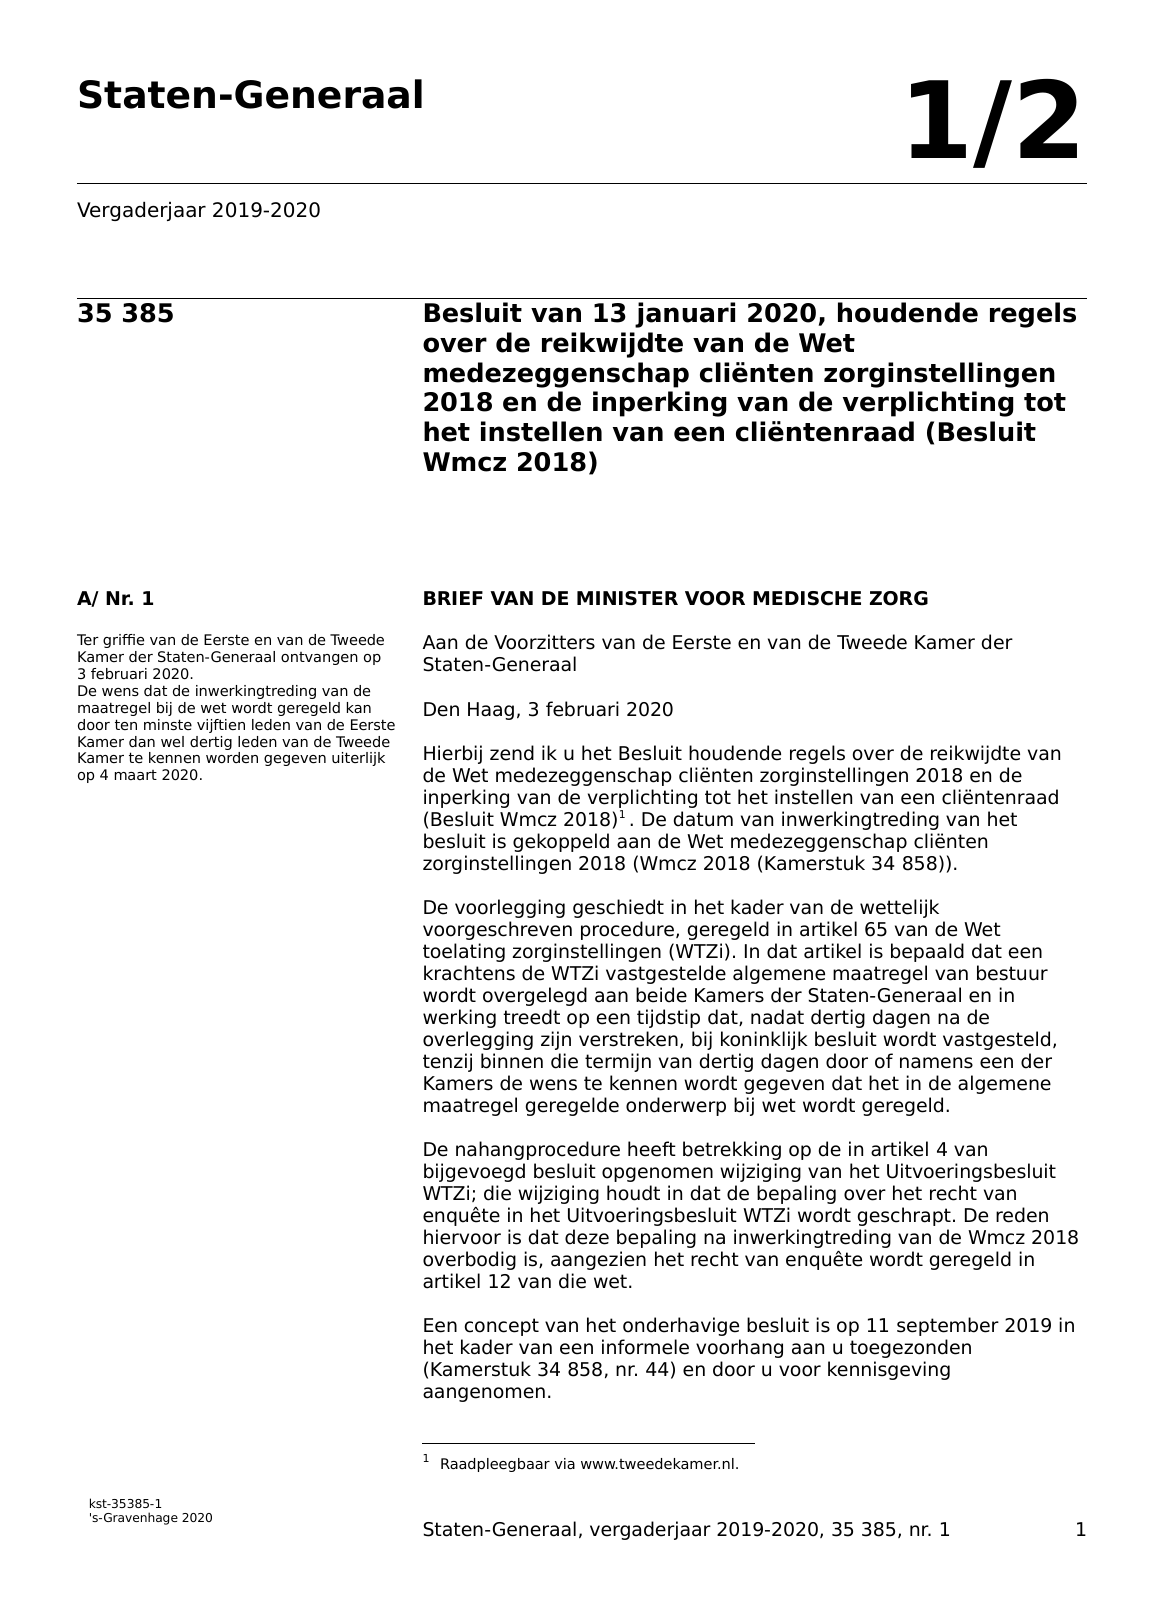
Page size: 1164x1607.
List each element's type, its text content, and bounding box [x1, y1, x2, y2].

text De wens dat de inwerkingtreding van de maatregel bij de wet wordt geregeld kan door ten minste vijftien leden van de Eerste Kamer dan wel dertig leden van de Tweede Kamer te kennen worden gegeven uiterlijk op 4 maart 2020. [77, 683, 399, 784]
text Raadpleegbaar via www.tweedekamer.nl. [422, 1452, 1087, 1474]
text De voorlegging geschiedt in het kader van de wettelijk voorgeschreven procedure, geregeld in artikel 65 van de Wet toelating zorginstellingen (WTZi). In dat artikel is bepaald dat een krachtens de WTZi vastgestelde algemene maatregel van bestuur wordt overgelegd aan beide Kamers der Staten-Generaal en in werking treedt op een tijdstip dat, nadat dertig dagen na de overlegging zijn verstreken, bij koninklijk besluit wordt vastgesteld, tenzij binnen die termijn van dertig dagen door of namens een der Kamers de wens te kennen wordt gegeven dat het in de algemene maatregel geregelde onderwerp bij wet wordt geregeld. [422, 897, 1087, 1116]
text Ter griffie van de Eerste en van de Tweede Kamer der Staten-Generaal ontvangen op 3 februari 2020. [77, 632, 399, 683]
text Een concept van het onderhavige besluit is op 11 september 2019 in het kader van een informele voorhang aan u toegezonden (Kamerstuk 34 858, nr. 44) en door u voor kennisgeving aangenomen. [422, 1315, 1087, 1403]
text 's-Gravenhage 2020 [88, 1511, 323, 1525]
text De nahangprocedure heeft betrekking op de in artikel 4 van bijgevoegd besluit opgenomen wijziging van het Uitvoeringsbesluit WTZi; die wijziging houdt in dat de bepaling over het recht van enquête in het Uitvoeringsbesluit WTZi wordt geschrapt. De reden hiervoor is dat deze bepaling na inwerkingtreding van de Wmcz 2018 overbodig is, aangezien het recht van enquête wordt geregeld in artikel 12 van die wet. [422, 1139, 1087, 1292]
text Den Haag, 3 februari 2020 [422, 698, 1087, 720]
table_cell Vergaderjaar 2019-2020 [77, 184, 1087, 298]
text Hierbij zend ik u het Besluit houdende regels over de reikwijdte van de Wet medezeggenschap cliënten zorginstellingen 2018 en de inperking van de verplichting tot het instellen van een cliëntenraad (Besluit Wmcz 2018). De datum van inwerkingtreding van het besluit is gekoppeld aan de Wet medezeggenschap cliënten zorginstellingen 2018 (Wmcz 2018 (Kamerstuk 34 858)). [422, 743, 1087, 874]
table_header Staten-Generaal [77, 59, 886, 183]
subtitle 35 385 Besluit van 13 januari 2020, houdende regels over de reikwijdte van de Wet medezeggenschap cliënten zorginstellingen 2018 en de inperking van de verplichting tot het instellen van een cliëntenraad (Besluit Wmcz 2018) [77, 299, 1087, 477]
text Aan de Voorzitters van de Eerste en van de Tweede Kamer der Staten-Generaal [422, 632, 1087, 676]
text kst-35385-1 [88, 1497, 323, 1511]
subtitle A/ Nr. 1 BRIEF VAN DE MINISTER VOOR MEDISCHE ZORG [77, 588, 1087, 610]
table_header 1/2 [886, 59, 1087, 183]
